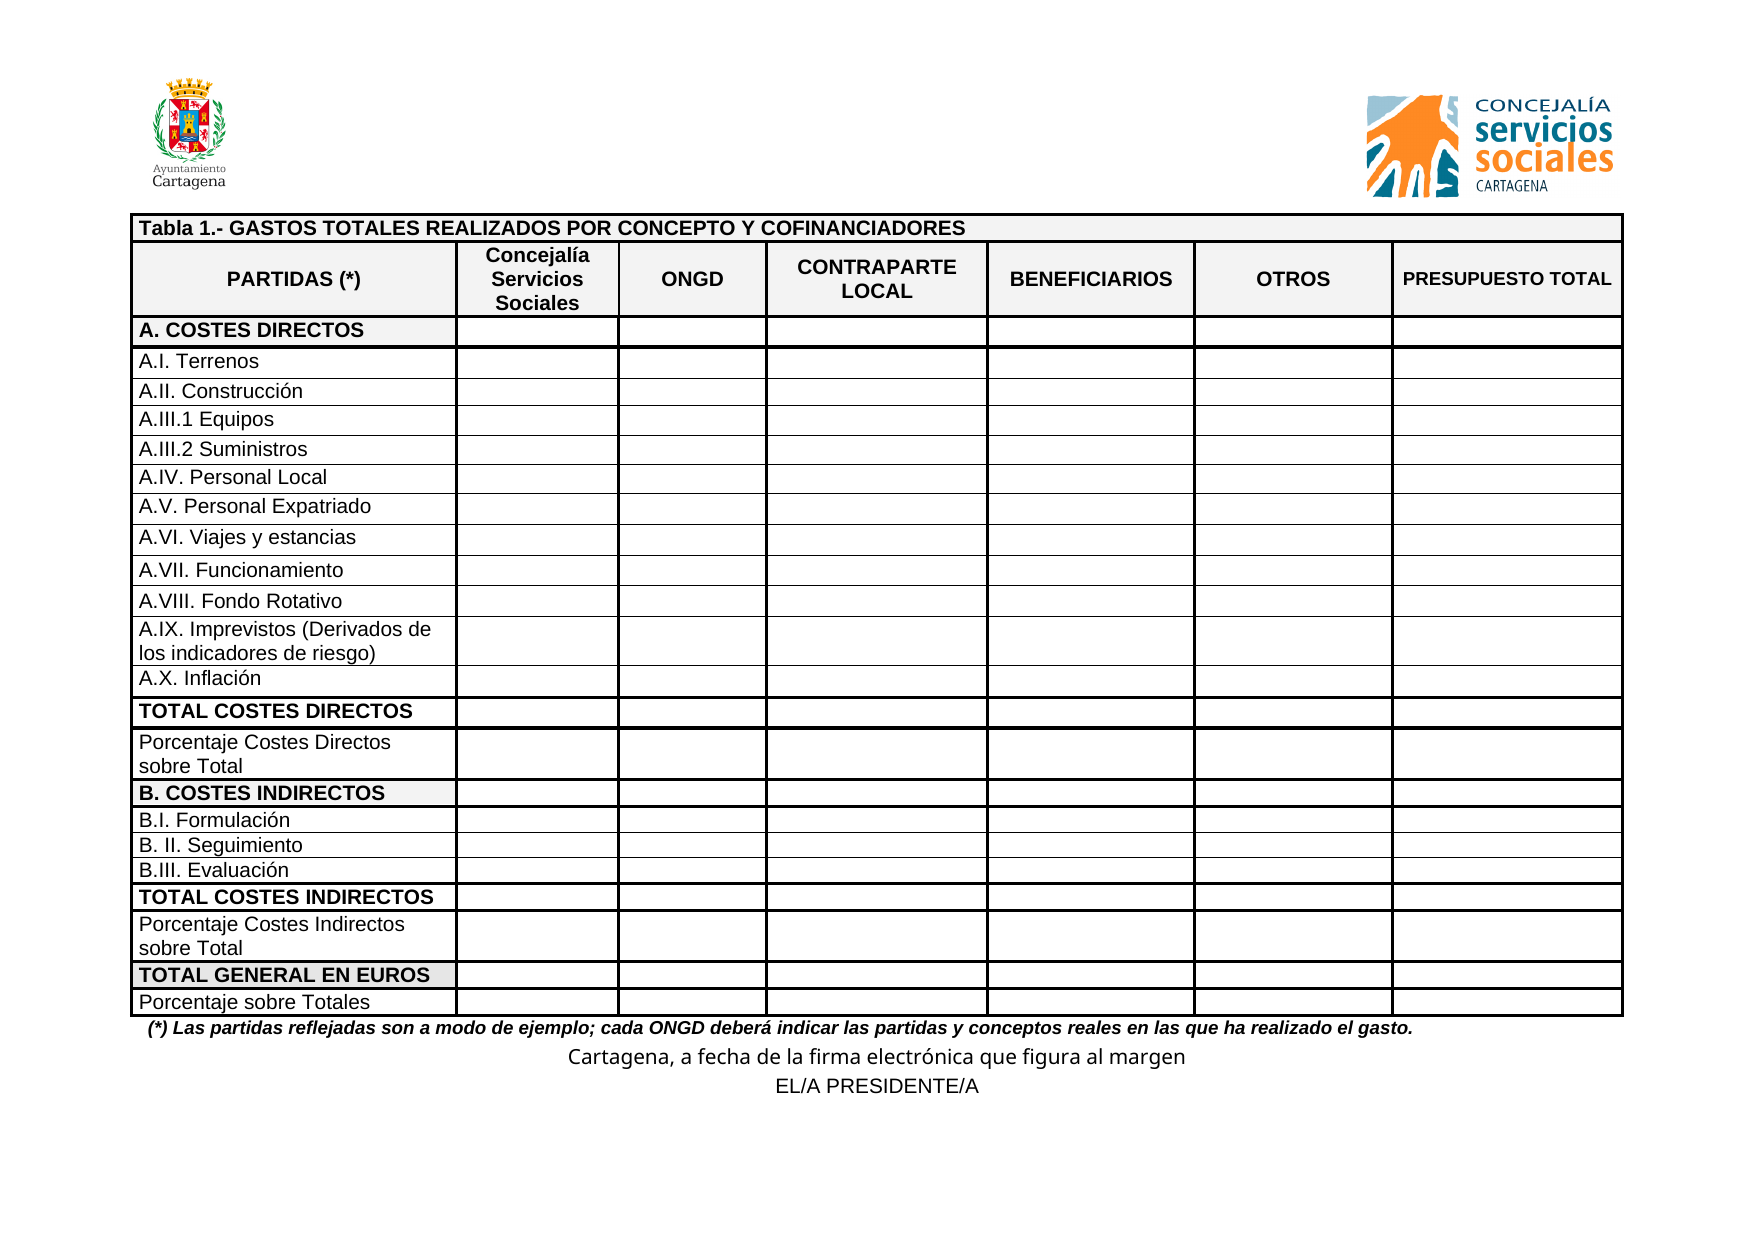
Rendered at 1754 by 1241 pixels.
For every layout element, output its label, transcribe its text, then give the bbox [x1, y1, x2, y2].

table_header Tabla 1.- GASTOS TOTALES REALIZADOS POR CONCEPTO Y COFINANCIADORES [133, 216, 1621, 240]
table_cell [1394, 617, 1621, 665]
table_cell [620, 318, 765, 345]
picture [145, 73, 233, 194]
table_cell [1196, 912, 1391, 960]
table_cell [1196, 494, 1391, 524]
table_cell A.VI. Viajes y estancias [133, 525, 455, 554]
table_cell [989, 617, 1193, 665]
table_cell [768, 912, 986, 960]
table_cell [458, 833, 617, 857]
table_cell [768, 808, 986, 832]
table_cell [620, 858, 765, 882]
table_cell [620, 465, 765, 493]
table_cell [1394, 833, 1621, 857]
table_cell [768, 318, 986, 345]
table_cell [768, 963, 986, 987]
table_cell [989, 586, 1193, 616]
table_cell [768, 406, 986, 435]
table_cell Porcentaje Costes Directos sobre Total [133, 730, 455, 777]
table_cell [1196, 990, 1391, 1014]
table_cell A.V. Personal Expatriado [133, 494, 455, 524]
table_cell [768, 781, 986, 804]
table_cell [620, 912, 765, 960]
table_cell A.I. Terrenos [133, 349, 455, 377]
table_cell [989, 808, 1193, 832]
table_cell A.IX. Imprevistos (Derivados de los indicadores de riesgo) [133, 617, 455, 665]
table_cell [458, 379, 617, 405]
table_cell [1394, 885, 1621, 909]
table_cell [620, 525, 765, 554]
table_cell B.I. Formulación [133, 808, 455, 832]
table_cell [1394, 699, 1621, 726]
table_cell [458, 586, 617, 616]
table_cell [620, 781, 765, 804]
table_cell [620, 990, 765, 1014]
table_cell [1394, 730, 1621, 777]
table_cell [989, 465, 1193, 493]
table_cell [1394, 318, 1621, 345]
table_cell [1394, 990, 1621, 1014]
table_cell [989, 885, 1193, 909]
table_cell [989, 912, 1193, 960]
table_cell [989, 858, 1193, 882]
table_cell [1196, 465, 1391, 493]
table_cell [1196, 406, 1391, 435]
table_cell A.VIII. Fondo Rotativo [133, 586, 455, 616]
picture [1366, 94, 1621, 198]
table_cell [1196, 885, 1391, 909]
table_cell TOTAL COSTES DIRECTOS [133, 699, 455, 726]
table_cell [768, 436, 986, 464]
table_cell [458, 858, 617, 882]
table_cell [620, 586, 765, 616]
table_cell [989, 349, 1193, 377]
table_cell [1196, 436, 1391, 464]
table_cell [1394, 963, 1621, 987]
table_cell [1196, 699, 1391, 726]
table_cell CONTRAPARTE LOCAL [768, 243, 986, 315]
table_cell Concejalía Servicios Sociales [458, 243, 618, 315]
table_cell [1394, 349, 1621, 377]
table_cell BENEFICIARIOS [989, 243, 1193, 315]
table_cell [620, 833, 765, 857]
table_cell [989, 730, 1193, 777]
table_cell [1394, 781, 1621, 804]
table_cell [768, 885, 986, 909]
table_cell A.IV. Personal Local [133, 465, 455, 493]
table_cell [989, 436, 1193, 464]
table_cell A.VII. Funcionamiento [133, 556, 455, 585]
table_cell [620, 808, 765, 832]
table_cell [768, 833, 986, 857]
table_cell [768, 858, 986, 882]
table_cell [768, 699, 986, 726]
table_cell ONGD [620, 243, 765, 315]
table_cell [1196, 963, 1391, 987]
table_cell A.II. Construcción [133, 379, 455, 405]
table_cell [1394, 406, 1621, 435]
table_cell B. II. Seguimiento [133, 833, 455, 857]
table_cell [620, 379, 765, 405]
table_cell [1394, 494, 1621, 524]
table_cell OTROS [1196, 243, 1391, 315]
table_cell [458, 494, 617, 524]
table_cell [458, 617, 617, 665]
table_cell [1394, 586, 1621, 616]
table_cell PARTIDAS (*) [133, 243, 455, 315]
table_cell TOTAL COSTES INDIRECTOS [133, 885, 455, 909]
table_cell [989, 781, 1193, 804]
table_cell Porcentaje sobre Totales [133, 990, 455, 1014]
table_cell A.III.2 Suministros [133, 436, 455, 464]
table_cell [989, 990, 1193, 1014]
table_cell [620, 699, 765, 726]
table_cell TOTAL GENERAL EN EUROS [133, 963, 455, 987]
table_cell [768, 617, 986, 665]
table_cell [1196, 318, 1391, 345]
table_cell A.X. Inflación [133, 666, 455, 696]
table_cell [1394, 465, 1621, 493]
table_cell [620, 349, 765, 377]
table_cell [458, 781, 617, 804]
table_cell [768, 556, 986, 585]
table_cell [458, 963, 617, 987]
table_cell [458, 406, 617, 435]
text (*) Las partidas reflejadas son a modo de ejemplo; cada ONGD deberá indicar las partidas y conceptos reales en las que ha realizado el gasto. [148, 1017, 1606, 1038]
table_cell [620, 885, 765, 909]
table_cell [458, 349, 617, 377]
table_cell B.III. Evaluación [133, 858, 455, 882]
table_cell A.III.1 Equipos [133, 406, 455, 435]
table_cell [1394, 379, 1621, 405]
table_cell [1394, 858, 1621, 882]
table_cell [458, 556, 617, 585]
table_cell [458, 525, 617, 554]
table_cell [458, 730, 617, 777]
table_cell [458, 808, 617, 832]
table_cell [768, 465, 986, 493]
table_cell [1196, 781, 1391, 804]
table_cell [1394, 666, 1621, 696]
table_cell [768, 349, 986, 377]
table_cell [989, 666, 1193, 696]
table_cell [1196, 730, 1391, 777]
table_cell [620, 406, 765, 435]
table_cell [768, 379, 986, 405]
table_cell [989, 963, 1193, 987]
table_cell [768, 990, 986, 1014]
table_cell [1196, 556, 1391, 585]
text Cartagena, a fecha de la firma electrónica que figura al margen EL/A PRESIDENTE/A [148, 1042, 1606, 1098]
table_cell [1196, 833, 1391, 857]
table_cell A. COSTES DIRECTOS [133, 318, 455, 345]
table_cell [620, 436, 765, 464]
table_cell [620, 556, 765, 585]
table_cell [989, 525, 1193, 554]
table_cell [989, 318, 1193, 345]
table_cell [989, 406, 1193, 435]
table_cell [989, 833, 1193, 857]
table_cell [620, 730, 765, 777]
table_cell [989, 494, 1193, 524]
table_cell [768, 666, 986, 696]
table_cell [1196, 379, 1391, 405]
table_cell [989, 556, 1193, 585]
table_cell [458, 990, 617, 1014]
table_cell [1394, 808, 1621, 832]
table_cell [620, 617, 765, 665]
table_cell [768, 494, 986, 524]
table_cell [1196, 525, 1391, 554]
table_cell [620, 494, 765, 524]
table_cell [1196, 349, 1391, 377]
table_cell [989, 379, 1193, 405]
table_cell Porcentaje Costes Indirectos sobre Total [133, 912, 455, 960]
table_cell [458, 666, 617, 696]
table_cell [1394, 912, 1621, 960]
table_cell [458, 885, 617, 909]
table_cell [620, 666, 765, 696]
table_cell [458, 912, 617, 960]
table_cell [620, 963, 765, 987]
table_cell [1394, 525, 1621, 554]
table_cell [1196, 858, 1391, 882]
table_cell [1196, 808, 1391, 832]
table_cell [768, 525, 986, 554]
table_cell [989, 699, 1193, 726]
table_cell [768, 730, 986, 777]
table_cell [458, 436, 617, 464]
table_cell [458, 699, 617, 726]
table_cell [768, 586, 986, 616]
table_cell [458, 465, 617, 493]
table_cell [1394, 556, 1621, 585]
table_cell [1394, 436, 1621, 464]
table_cell [1196, 666, 1391, 696]
table_cell B. COSTES INDIRECTOS [133, 781, 455, 804]
table_cell PRESUPUESTO TOTAL [1394, 243, 1621, 315]
table_cell [1196, 586, 1391, 616]
table_cell [1196, 617, 1391, 665]
table_cell [458, 318, 617, 345]
